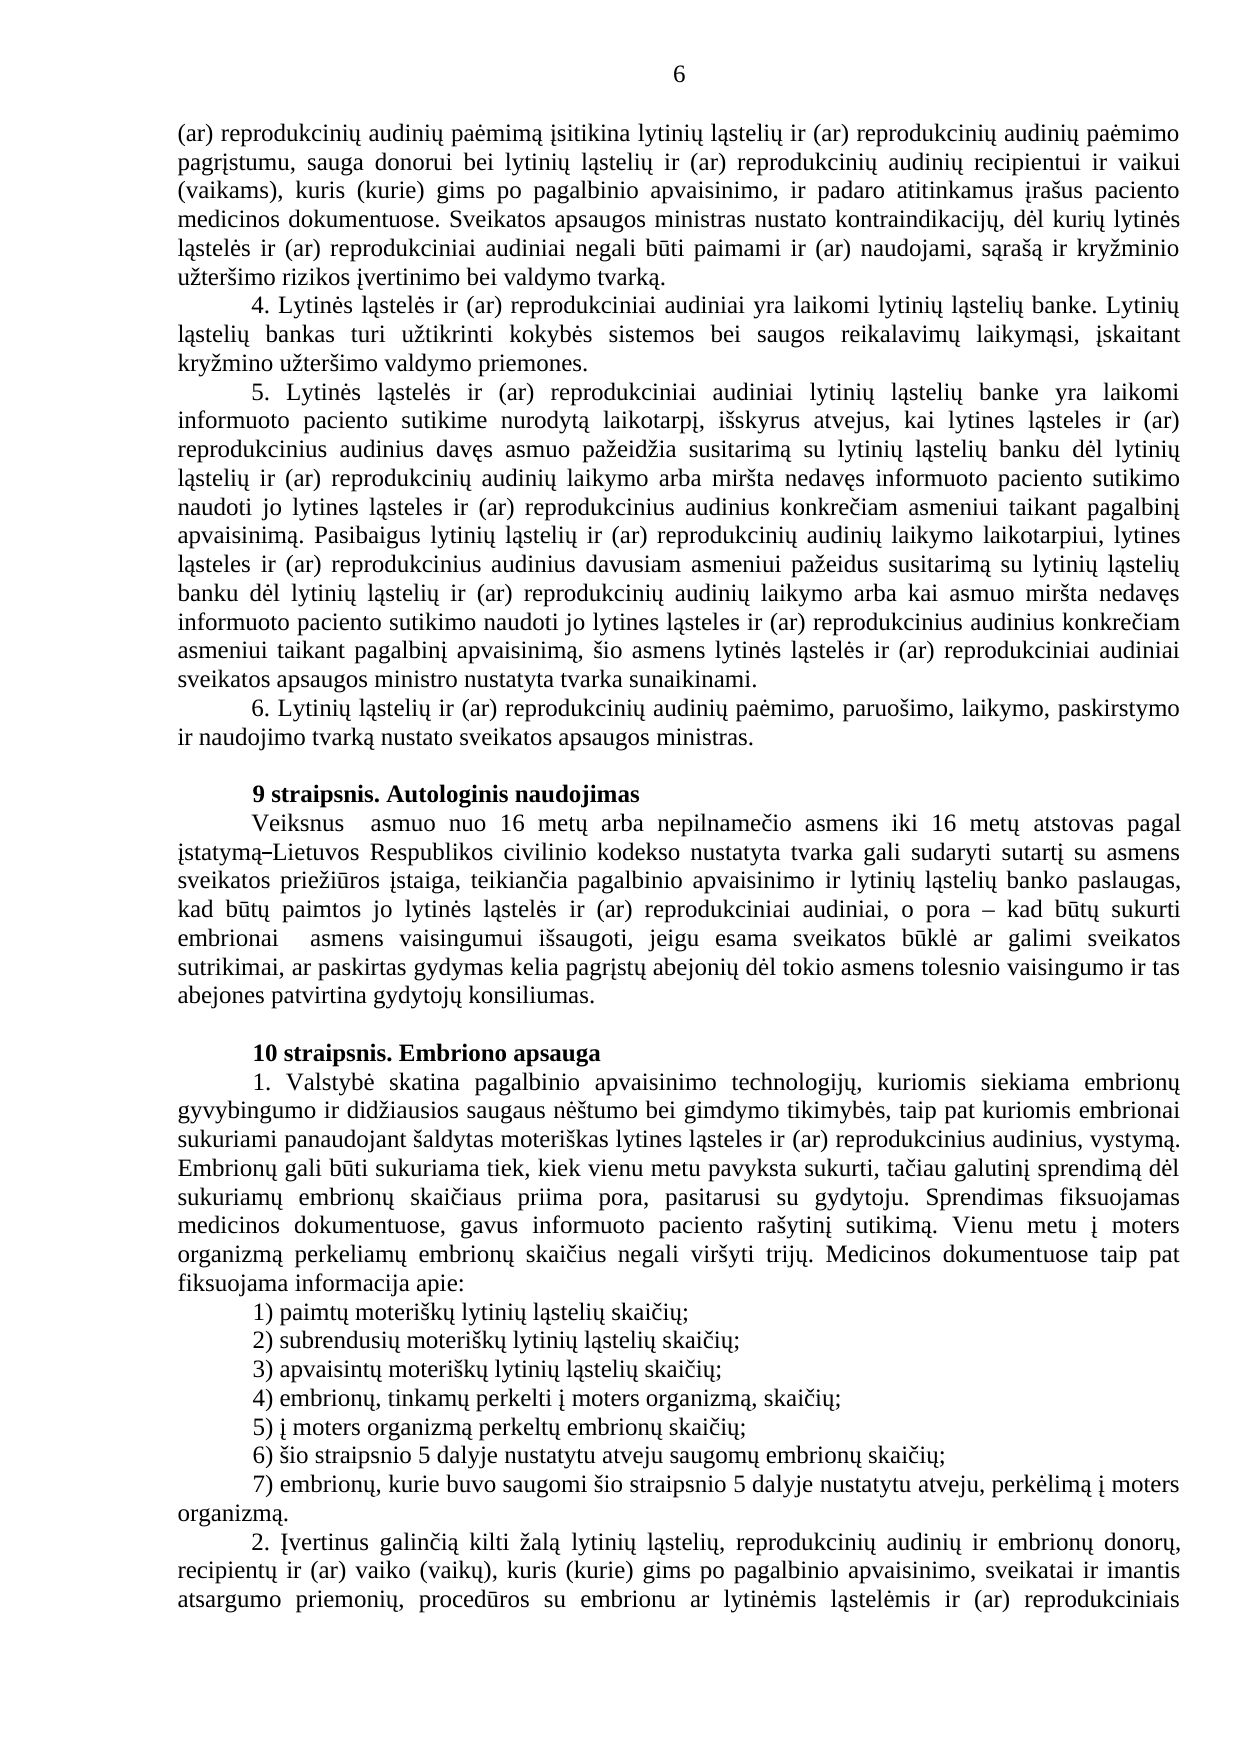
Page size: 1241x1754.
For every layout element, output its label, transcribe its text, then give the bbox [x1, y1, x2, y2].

text 7) embrionų, kurie buvo saugomi šio straipsnio 5 dalyje nustatytu atveju, perkėlimą į moters organizmą. [177, 1469, 1181, 1527]
text 4. Lytinės ląstelės ir (ar) reprodukciniai audiniai yra laikomi lytinių ląstelių banke. Lytinių ląstelių bankas turi užtikrinti kokybės sistemos bei saugos reikalavimų laikymąsi, įskaitant kryžmino užteršimo valdymo priemones. [177, 291, 1181, 377]
text 1. Valstybė skatina pagalbinio apvaisinimo technologijų, kuriomis siekiama embrionų gyvybingumo ir didžiausios saugaus nėštumo bei gimdymo tikimybės, taip pat kuriomis embrionai sukuriami panaudojant šaldytas moteriškas lytines ląsteles ir (ar) reprodukcinius audinius, vystymą. Embrionų gali būti sukuriama tiek, kiek vienu metu pavyksta sukurti, tačiau galutinį sprendimą dėl sukuriamų embrionų skaičiaus priima pora, pasitarusi su gydytoju. Sprendimas fiksuojamas medicinos dokumentuose, gavus informuoto paciento rašytinį sutikimą. Vienu metu į moters organizmą perkeliamų embrionų skaičius negali viršyti trijų. Medicinos dokumentuose taip pat fiksuojama informacija apie: [177, 1067, 1181, 1297]
text 1) paimtų moteriškų lytinių ląstelių skaičių; [177, 1297, 1181, 1326]
text 6) šio straipsnio 5 dalyje nustatytu atveju saugomų embrionų skaičių; [177, 1441, 1181, 1469]
text 2. Įvertinus galinčią kilti žalą lytinių ląstelių, reprodukcinių audinių ir embrionų donorų, recipientų ir (ar) vaiko (vaikų), kuris (kurie) gims po pagalbinio apvaisinimo, sveikatai ir imantis atsargumo priemonių, procedūros su embrionu ar lytinėmis ląstelėmis ir (ar) reprodukciniais [177, 1527, 1181, 1613]
text 6. Lytinių ląstelių ir (ar) reprodukcinių audinių paėmimo, paruošimo, laikymo, paskirstymo ir naudojimo tvarką nustato sveikatos apsaugos ministras. [177, 693, 1181, 751]
text 2) subrendusių moteriškų lytinių ląstelių skaičių; [177, 1326, 1181, 1354]
text 3) apvaisintų moteriškų lytinių ląstelių skaičių; [177, 1354, 1181, 1383]
text 9 straipsnis. Autologinis naudojimas [177, 779, 1181, 808]
text Veiksnus asmuo nuo 16 metų arba nepilnamečio asmens iki 16 metų atstovas pagal įstatymą Lietuvos Respublikos civilinio kodekso nustatyta tvarka gali sudaryti sutartį su asmens sveikatos priežiūros įstaiga, teikiančia pagalbinio apvaisinimo ir lytinių ląstelių banko paslaugas, kad būtų paimtos jo lytinės ląstelės ir (ar) reprodukciniai audiniai, o pora – kad būtų sukurti embrionai asmens vaisingumui išsaugoti, jeigu esama sveikatos būklė ar galimi sveikatos sutrikimai, ar paskirtas gydymas kelia pagrįstų abejonių dėl tokio asmens tolesnio vaisingumo ir tas abejones patvirtina gydytojų konsiliumas. [177, 808, 1181, 1009]
text 10 straipsnis. Embriono apsauga [177, 1038, 1181, 1067]
text (ar) reprodukcinių audinių paėmimą įsitikina lytinių ląstelių ir (ar) reprodukcinių audinių paėmimo pagrįstumu, sauga donorui bei lytinių ląstelių ir (ar) reprodukcinių audinių recipientui ir vaikui (vaikams), kuris (kurie) gims po pagalbinio apvaisinimo, ir padaro atitinkamus įrašus paciento medicinos dokumentuose. Sveikatos apsaugos ministras nustato kontraindikacijų, dėl kurių lytinės ląstelės ir (ar) reprodukciniai audiniai negali būti paimami ir (ar) naudojami, sąrašą ir kryžminio užteršimo rizikos įvertinimo bei valdymo tvarką. [177, 118, 1181, 291]
text 5. Lytinės ląstelės ir (ar) reprodukciniai audiniai lytinių ląstelių banke yra laikomi informuoto paciento sutikime nurodytą laikotarpį, išskyrus atvejus, kai lytines ląsteles ir (ar) reprodukcinius audinius davęs asmuo pažeidžia susitarimą su lytinių ląstelių banku dėl lytinių ląstelių ir (ar) reprodukcinių audinių laikymo arba miršta nedavęs informuoto paciento sutikimo naudoti jo lytines ląsteles ir (ar) reprodukcinius audinius konkrečiam asmeniui taikant pagalbinį apvaisinimą. Pasibaigus lytinių ląstelių ir (ar) reprodukcinių audinių laikymo laikotarpiui, lytines ląsteles ir (ar) reprodukcinius audinius davusiam asmeniui pažeidus susitarimą su lytinių ląstelių banku dėl lytinių ląstelių ir (ar) reprodukcinių audinių laikymo arba kai asmuo miršta nedavęs informuoto paciento sutikimo naudoti jo lytines ląsteles ir (ar) reprodukcinius audinius konkrečiam asmeniui taikant pagalbinį apvaisinimą, šio asmens lytinės ląstelės ir (ar) reprodukciniai audiniai sveikatos apsaugos ministro nustatyta tvarka sunaikinami. [177, 377, 1181, 693]
text 5) į moters organizmą perkeltų embrionų skaičių; [177, 1412, 1181, 1441]
text 4) embrionų, tinkamų perkelti į moters organizmą, skaičių; [177, 1383, 1181, 1412]
